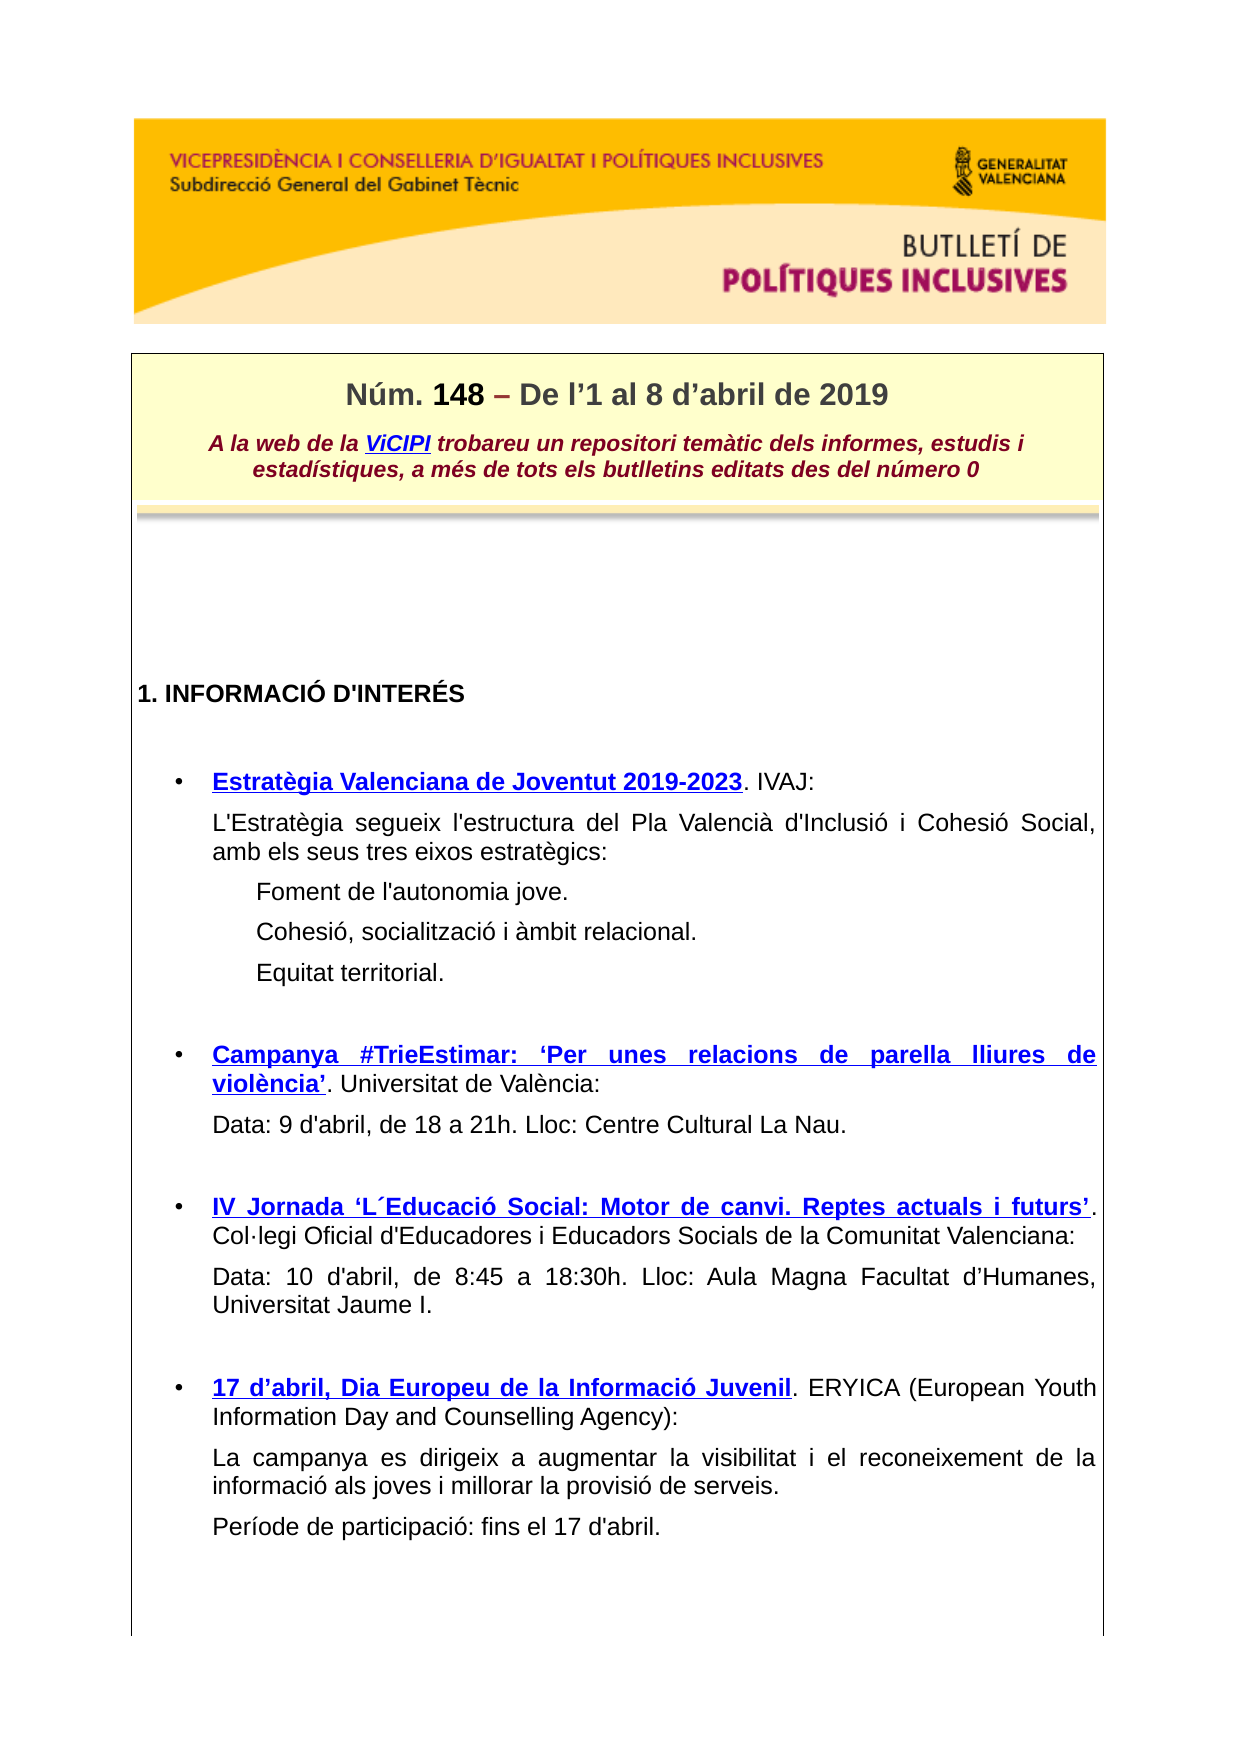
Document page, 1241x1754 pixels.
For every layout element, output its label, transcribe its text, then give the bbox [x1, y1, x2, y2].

table_cell 1. INFORMACIÓ D'INTERÉS Estratègia Valenciana de Joventut 2019-2023. IVAJ: L'Estratègia segueix l'estructura del Pla Valencià d'Inclusió i Cohesió Social, amb els seus tres eixos estratègics: Foment de l'autonomia jove. Cohesió, socialització i àmbit relacional. Equitat territorial. Campanya #TrieEstimar: ‘Per unes relacions de parella lliures de violència’. Universitat de València: Data: 9 d'abril, de 18 a 21h. Lloc: Centre Cultural La Nau. IV Jornada ‘L´Educació Social: Motor de canvi. Reptes actuals i futurs’. Col·legi Oficial d'Educadores i Educadors Socials de la Comunitat Valenciana: Data: 10 d'abril, de 8:45 a 18:30h. Lloc: Aula Magna Facultat d’Humanes, Universitat Jaume I. 17 d’abril, Dia Europeu de la Informació Juvenil. ERYICA (European Youth Information Day and Counselling Agency): La campanya es dirigeix a augmentar la visibilitat i el reconeixement de la informació als joves i millorar la provisió de serveis. Període de participació: fins el 17 d'abril. 2. INFORMES I ESTUDIS La Constitución Española en Lectura Fácil. Real Patronato sobre Discapacidad. Adaptación a lectura fácil de la Ley General de Derechos de las Personas con Discapacidad y de su Inclusión Social. Real Patronato sobre Discapacidad y Confederación Plena Inclusión España. Guía para empresas sobre los Derechos de las personas con Discapacidad. United Nations Global Compact y Organización Internacional del Trabajo. ¿El sistema de protección social protege económicamente a las personas con discapacidad intelectual o del desarrollo? Análisis y propuestas de mejora. Fresno, J.M., Henar, L., Plena Inclusión España. Enfoques y límites del humorismo sobre discapacidad. Portillo-Fernández, J., Revista Española de Discapacidad. vol. 6 núm. 2. Country Report Spain 2019: Assessment of progress on economic and social priorities and structural reforms. Comissió Europea: L'informe inclou una valoració i recomanacions sobre polítiques socials i mercat de treball. Mid-term evaluation of the Fund for European Aid to the Most Deprived (FEAD) for the period 2014-2017. Comissió Europea: Les ajudes del programa han beneficiat a 12,7 milions de persones, especialment a famílies amb xiquets en risc de pobresa, persones majors amb baixos ingressos, persones sense llar, discapacitats i immigrants no atesos pels serveis socials nacionals. Recommendation of the Committee of Ministers to member States on preventing and combating sexism. Council of Europe. 3. NORMATIVA EN MATÈRIA SOCIAL Generalitat: Resolució de 27 de març de 2019, de la Vicepresidència i Conselleria d'Igualtat i Polítiques Inclusives, per la qual es convoquen per a l'exercici 2019 les subvencions dirigides al desenvolupament d'itineraris integrats per a la inserció sociolaboral de persones en situació o risc d'exclusió social. (DOGV núm. 8520, de 02/04/2019) Administración Central del Estado: Real Decreto 164/2019, de 22 de marzo, por el que se establece un régimen gratuito de cuentas de pago básicas en beneficio de personas en situación de vulnerabilidad o con riesgo de exclusión financiera. (BOE nº 80, de 03/04/2019) Real Decreto 165/2019, de 22 de marzo, por el que se aprueba el Reglamento de Adopción internacional. (BOE nº 81, de 04/04/2019) Extracto de la Orden de 1 de abril de 2019, por la que se convocan subvenciones destinadas a entidades de mujeres rurales de ámbito nacional para los ejercicios 2019 y 2020. (BOE nº 81, de 04/04/2019) Resolución de 29 de marzo de 2019, de la Secretaría de Estado de Función Pública, por la que se dictan las reglas aplicables para la concesión de traslados a los funcionarios y funcionarias de carrera de la Administración General del Estado por razones de discapacidad sobrevenida o de agravación del grado de discapacidad, así como por motivos de salud y posibilidades de rehabilitación de los funcionarios y funcionarias de carrera, sus cónyuges o los hijos e hijas a su cargo. (BOE nº 81, de 04/04/2019) Extracto de la Resolución de 28 de marzo de 2019 de la Dirección General de Migraciones, por la que se convocan ayudas para actividades de carácter social y/o informativo a españoles mayores y/o dependientes en el exterior, en el marco del Programa de Mayores y Dependientes de la Orden ESS/1613/2012, de 19 de julio. (BOE nº 81, de 04/04/2019) Extracto de la Resolución de 1 de abril de 2019 de la Dirección General de Migraciones, por la que se convocan ayudas para actividades de carácter asistencial a españoles mayores y/o dependientes en el exterior, en el marco del Programa de Mayores y Dependientes de la Orden ESS/1613/2012, de 19 de julio. (BOE nº 83, de 06/04/2019) Resolución de 7 de marzo de 2019, de la Secretaría de Estado de Servicios Sociales, por la que se publica el Acuerdo del Consejo de Ministros de 22 de febrero de 2019, por el que se establece el día 3 de mayo como Día Nacional de la Convención Internacional sobre los Derechos de las Personas con Discapacidad de Naciones Unidas. (BOE nº 83, de 06/04/2019) 4. ESTADÍSTIQUES D'INTERÉS SOCIAL Indicadors demogràfics de despoblament de la Comunitat Valenciana. Portal Estadístic de la Generalitat Valenciana: Les comarques Els Ports, l’Alt Maestrat, Alt Mijares i Alt Palància a Castelló, i Rincón de Ademuz, Els Serrans, Vall de Cofrentes-Ayora i Canal de Navarrés a València, són les que presenten una major despoblació en la Comunitat Valenciana, amb taxes de variació vegetativa negatives superiors al 10% en 2018 respecte a 2017. Aquesta taxa mesura la diferència entre naixements i defuncions respecte a la població en un any. Estimació de la població empadronada per codis postals, 2018. Portal Estadístic de la Generalitat Valenciana: Les estimacions de població per codi postal ofereixen una aproximació a les xifres de població empadronada en els municipis i barris corresponents a cada codi, desglossades per sexe i edat, a 1 de gener de cada any. Delitos contra la libertad sexual, año 2018. Portal Estadístico de Criminalidad, Ministerio del Interior: Els delictes contra la llibertat i indemnitat sexual a la Comunitat Valenciana van ascendir a 1.584 en 2018, un 17,5% més que en 2017 i l’11,5% del total nacional (13.811 delictes). Encuesta Continua de Hogares, año 2018. INE: En 2018, 1.878.500 llars eren monoparentals (una persona adult amb fills), un 2% més que en 2017. El tipus de llar més freqüent en 2018 estava format per parelles, amb o sense fills, que va suposar el 55,1% del total, 6 dècimes menys que en 2017. El 34% del total de llars a Espanya (6.298.200) eren habitades per parelles amb fills, el 25,5% eren unipersonals, el 21,1% eren parelles sense fills i el 10,1% monoparentals. El 53,1% dels joves de 25 a 29 anys vivia amb els seus pares. La grandària mitjana de la llar es va situar en 2,50 persones, enfront de les 2,49 de l'any anterior. [132, 532, 1103, 1636]
table_cell [132, 500, 1103, 532]
picture [133, 118, 1107, 324]
table_header Núm. 148 – De l’1 al 8 d’abril de 2019 A la web de la ViCIPI trobareu un repositori temàtic dels informes, estudis i estadístiques, a més de tots els butlletins editats des del número 0 [132, 354, 1103, 500]
